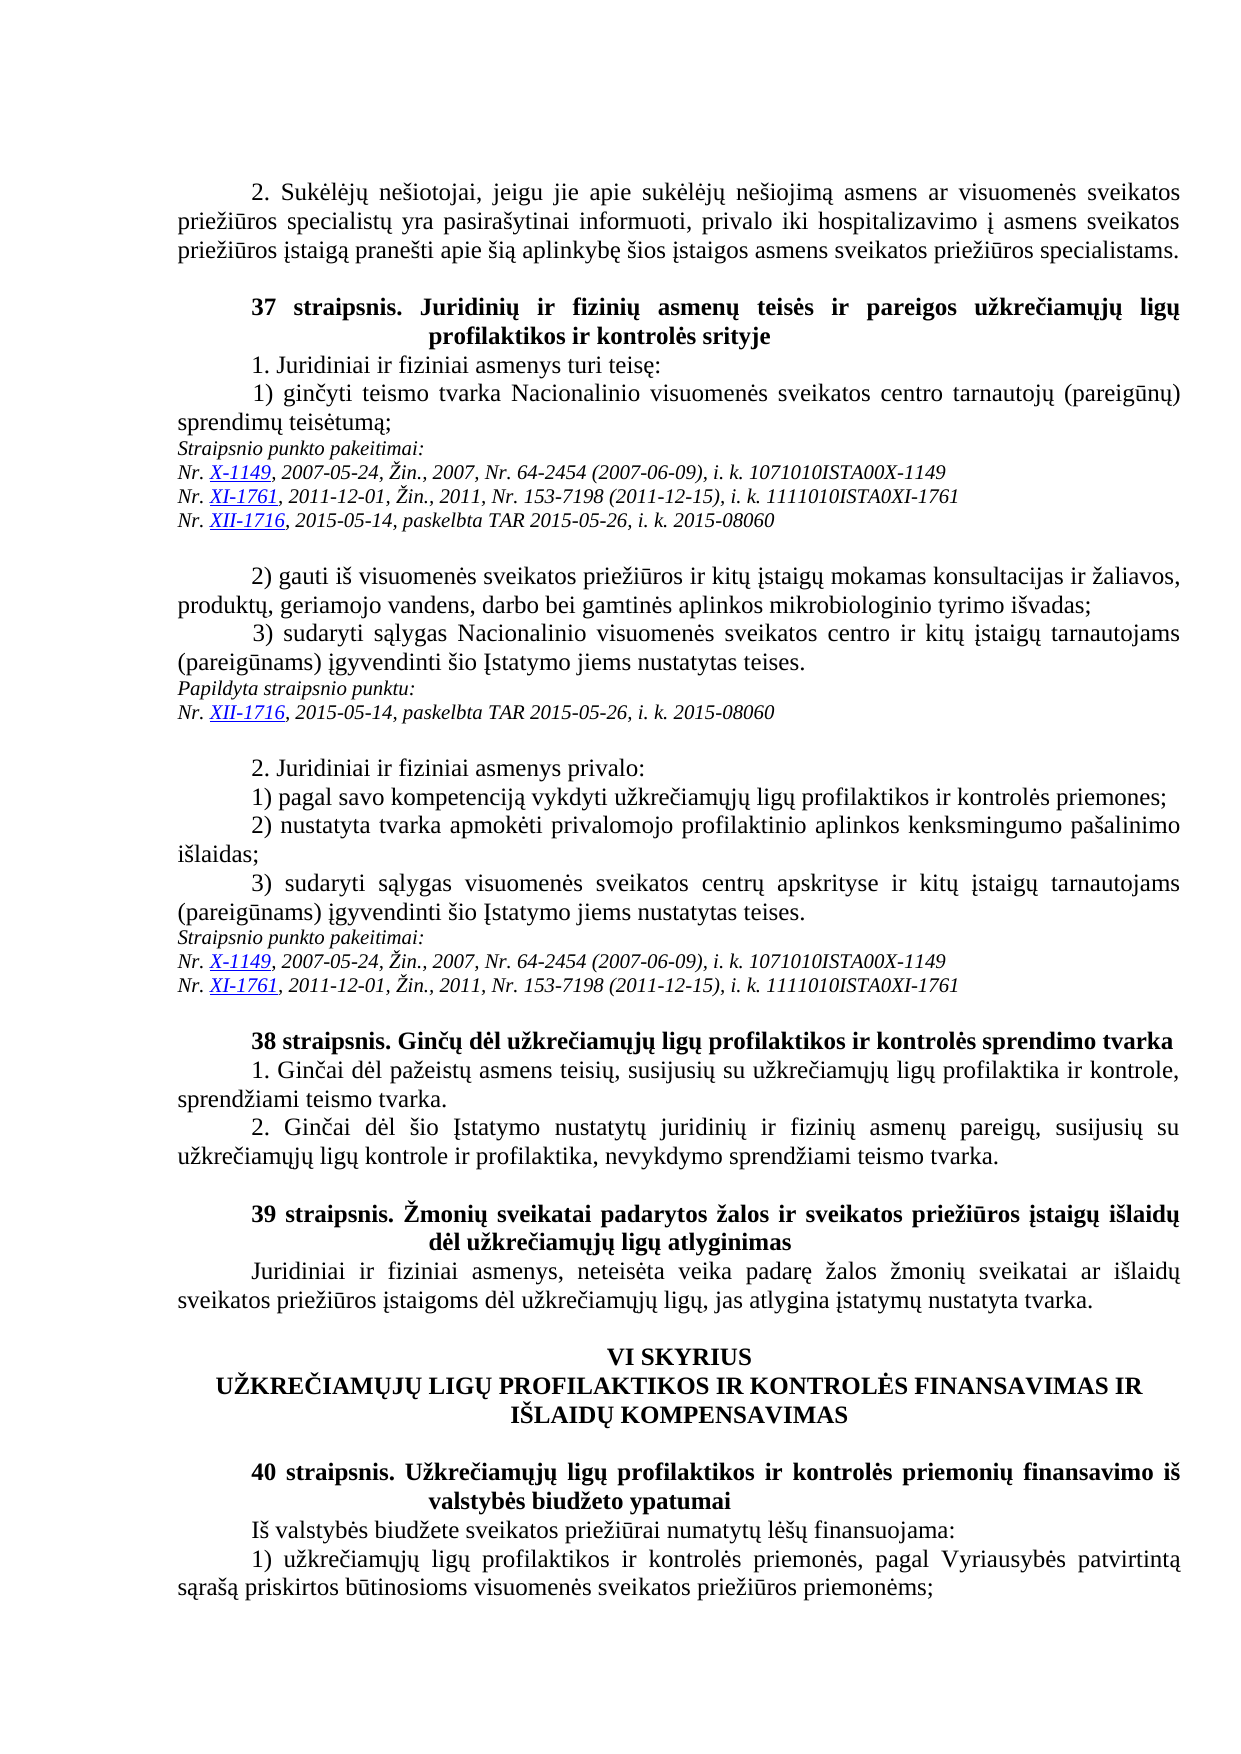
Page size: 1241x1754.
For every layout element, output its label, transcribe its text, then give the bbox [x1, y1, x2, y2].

text 40 straipsnis. Užkrečiamųjų ligų profilaktikos ir kontrolės priemonių finansavimo iš valstybės biudžeto ypatumai [251, 1457, 1181, 1515]
text Papildyta straipsnio punktu: [177, 676, 1181, 700]
text Nr. XI-1761, 2011-12-01, Žin., 2011, Nr. 153-7198 (2011-12-15), i. k. 1111010ISTA0XI-1761 [177, 484, 1181, 508]
text 2. Ginčai dėl šio Įstatymo nustatytų juridinių ir fizinių asmenų pareigų, susijusių su užkrečiamųjų ligų kontrole ir profilaktika, nevykdymo sprendžiami teismo tvarka. [177, 1112, 1181, 1170]
text 37 straipsnis. Juridinių ir fizinių asmenų teisės ir pareigos užkrečiamųjų ligų profilaktikos ir kontrolės srityje [251, 292, 1181, 350]
text 39 straipsnis. Žmonių sveikatai padarytos žalos ir sveikatos priežiūros įstaigų išlaidų dėl užkrečiamųjų ligų atlyginimas [251, 1199, 1181, 1256]
text Iš valstybės biudžete sveikatos priežiūrai numatytų lėšų finansuojama: [177, 1515, 1181, 1544]
text Nr. X-1149, 2007-05-24, Žin., 2007, Nr. 64-2454 (2007-06-09), i. k. 1071010ISTA00X-1149 [177, 949, 1181, 973]
text UŽKREČIAMŲJŲ LIGŲ PROFILAKTIKOS IR KONTROLĖS FINANSAVIMAS IR IŠLAIDŲ KOMPENSAVIMAS [177, 1371, 1181, 1429]
text 2. Sukėlėjų nešiotojai, jeigu jie apie sukėlėjų nešiojimą asmens ar visuomenės sveikatos priežiūros specialistų yra pasirašytinai informuoti, privalo iki hospitalizavimo į asmens sveikatos priežiūros įstaigą pranešti apie šią aplinkybę šios įstaigos asmens sveikatos priežiūros specialistams. [177, 177, 1181, 263]
text 1. Ginčai dėl pažeistų asmens teisių, susijusių su užkrečiamųjų ligų profilaktika ir kontrole, sprendžiami teismo tvarka. [177, 1055, 1181, 1112]
text VI SKYRIUS [177, 1342, 1181, 1371]
text 1) pagal savo kompetenciją vykdyti užkrečiamųjų ligų profilaktikos ir kontrolės priemones; [177, 782, 1181, 810]
text Juridiniai ir fiziniai asmenys, neteisėta veika padarę žalos žmonių sveikatai ar išlaidų sveikatos priežiūros įstaigoms dėl užkrečiamųjų ligų, jas atlygina įstatymų nustatyta tvarka. [177, 1256, 1181, 1314]
text 3) sudaryti sąlygas Nacionalinio visuomenės sveikatos centro ir kitų įstaigų tarnautojams (pareigūnams) įgyvendinti šio Įstatymo jiems nustatytas teises. [177, 618, 1181, 676]
text Nr. XI-1761, 2011-12-01, Žin., 2011, Nr. 153-7198 (2011-12-15), i. k. 1111010ISTA0XI-1761 [177, 973, 1181, 997]
text 38 straipsnis. Ginčų dėl užkrečiamųjų ligų profilaktikos ir kontrolės sprendimo tvarka [177, 1026, 1181, 1055]
text 2. Juridiniai ir fiziniai asmenys privalo: [177, 753, 1181, 782]
text Nr. X-1149, 2007-05-24, Žin., 2007, Nr. 64-2454 (2007-06-09), i. k. 1071010ISTA00X-1149 [177, 460, 1181, 484]
text Nr. XII-1716, 2015-05-14, paskelbta TAR 2015-05-26, i. k. 2015-08060 [177, 700, 1181, 724]
text 1) ginčyti teismo tvarka Nacionalinio visuomenės sveikatos centro tarnautojų (pareigūnų) sprendimų teisėtumą; [177, 378, 1181, 436]
text 1. Juridiniai ir fiziniai asmenys turi teisę: [177, 350, 1181, 378]
text 3) sudaryti sąlygas visuomenės sveikatos centrų apskrityse ir kitų įstaigų tarnautojams (pareigūnams) įgyvendinti šio Įstatymo jiems nustatytas teises. [177, 868, 1181, 925]
text Nr. XII-1716, 2015-05-14, paskelbta TAR 2015-05-26, i. k. 2015-08060 [177, 508, 1181, 532]
text Straipsnio punkto pakeitimai: [177, 436, 1181, 460]
text Straipsnio punkto pakeitimai: [177, 925, 1181, 949]
text 2) nustatyta tvarka apmokėti privalomojo profilaktinio aplinkos kenksmingumo pašalinimo išlaidas; [177, 810, 1181, 868]
text 1) užkrečiamųjų ligų profilaktikos ir kontrolės priemonės, pagal Vyriausybės patvirtintą sąrašą priskirtos būtinosioms visuomenės sveikatos priežiūros priemonėms; [177, 1544, 1181, 1601]
text 2) gauti iš visuomenės sveikatos priežiūros ir kitų įstaigų mokamas konsultacijas ir žaliavos, produktų, geriamojo vandens, darbo bei gamtinės aplinkos mikrobiologinio tyrimo išvadas; [177, 561, 1181, 618]
